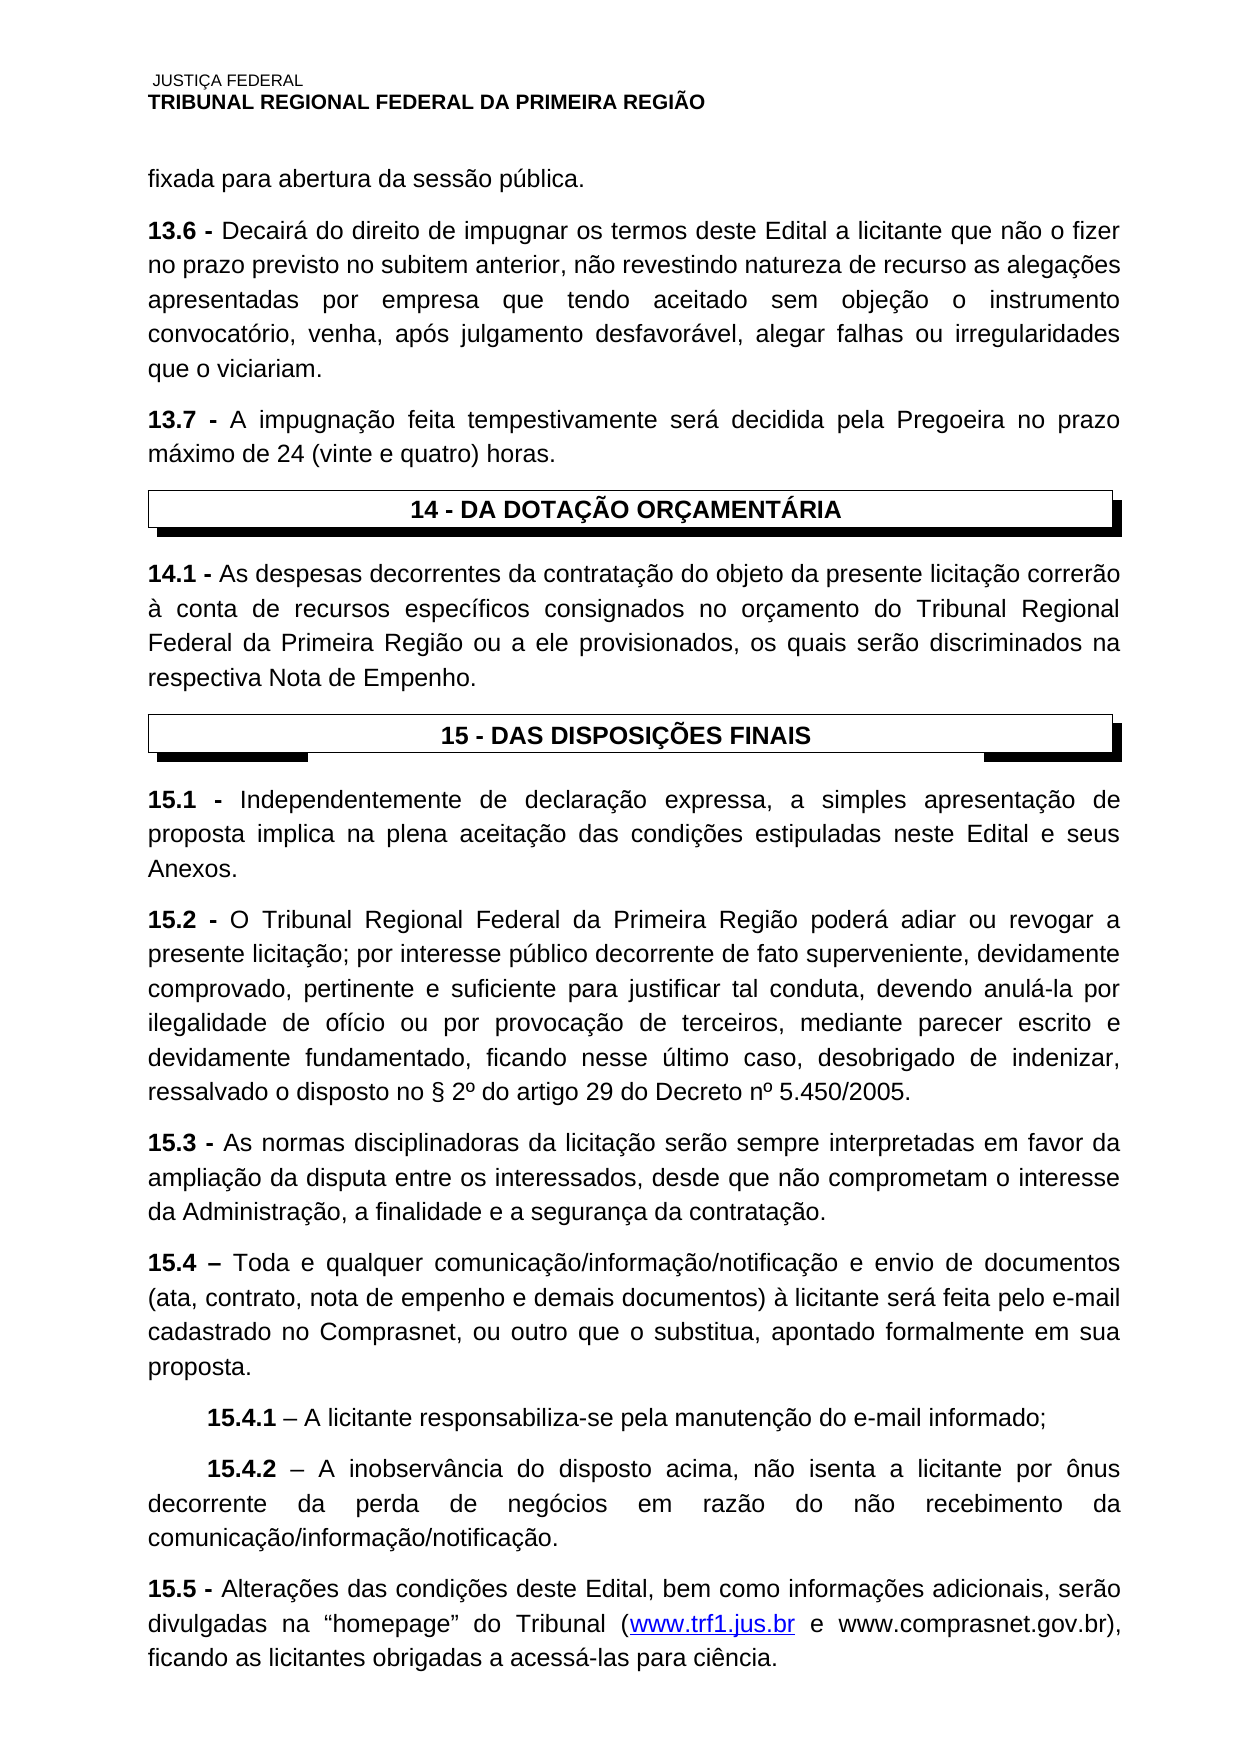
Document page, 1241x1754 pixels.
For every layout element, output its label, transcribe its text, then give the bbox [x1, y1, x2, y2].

list 15.1 - Independentemente de declaração expressa, a simples apresentação de proposta implica na plena aceitação das condições estipuladas neste Edital e seus Anexos. [984, 785, 1122, 882]
text 13.7 - A impugnação feita tempestivamente será decidida pela Pregoeira no prazo máximo de 24 (vinte e quatro) horas. [148, 405, 1122, 468]
list 15.3 - As normas disciplinadoras da licitação serão sempre interpretadas em favor da ampliação da disputa entre os interessados, desde que não comprometam o interesse da Administração, a finalidade e a segurança da contratação. [148, 1128, 308, 1226]
text 15.4.1 – A licitante responsabiliza-se pela manutenção do e-mail informado; [148, 1403, 1122, 1432]
list 15.2 - O Tribunal Regional Federal da Primeira Região poderá adiar ou revogar a presente licitação; por interesse público decorrente de fato superveniente, devidamente comprovado, pertinente e suficiente para justificar tal conduta, devendo anulá-la por ilegalidade de ofício ou por provocação de terceiros, mediante parecer escrito e devidamente fundamentado, ficando nesse último caso, desobrigado de indenizar, ressalvado o disposto no § 2º do artigo 29 do Decreto nº 5.450/2005. [984, 905, 1122, 1106]
list 15.3 - As normas disciplinadoras da licitação serão sempre interpretadas em favor da ampliação da disputa entre os interessados, desde que não comprometam o interesse da Administração, a finalidade e a segurança da contratação. [984, 1128, 1122, 1226]
text 14 - DA DOTAÇÃO ORÇAMENTÁRIA [149, 491, 1112, 527]
text 15 - DAS DISPOSIÇÕES FINAIS [984, 715, 1112, 752]
list 15.2 - O Tribunal Regional Federal da Primeira Região poderá adiar ou revogar a presente licitação; por interesse público decorrente de fato superveniente, devidamente comprovado, pertinente e suficiente para justificar tal conduta, devendo anulá-la por ilegalidade de ofício ou por provocação de terceiros, mediante parecer escrito e devidamente fundamentado, ficando nesse último caso, desobrigado de indenizar, ressalvado o disposto no § 2º do artigo 29 do Decreto nº 5.450/2005. [148, 905, 308, 1106]
text 15.5 - Alterações das condições deste Edital, bem como informações adicionais, serão divulgadas na “homepage” do Tribunal (www.trf1.jus.br e www.comprasnet.gov.br), ficando as licitantes obrigadas a acessá-las para ciência. [148, 1574, 1122, 1672]
list 13.6 - Decairá do direito de impugnar os termos deste Edital a licitante que não o fizer no prazo previsto no subitem anterior, não revestindo natureza de recurso as alegações apresentadas por empresa que tendo aceitado sem objeção o instrumento convocatório, venha, após julgamento desfavorável, alegar falhas ou irregularidades que o viciariam. [148, 216, 1122, 382]
text 14.1 - As despesas decorrentes da contratação do objeto da presente licitação correrão à conta de recursos específicos consignados no orçamento do Tribunal Regional Federal da Primeira Região ou a ele provisionados, os quais serão discriminados na respectiva Nota de Empenho. [148, 559, 1122, 691]
text 15.4.2 – A inobservância do disposto acima, não isenta a licitante por ônus decorrente da perda de negócios em razão do não recebimento da comunicação/informação/notificação. [148, 1454, 1122, 1552]
list 15.1 - Independentemente de declaração expressa, a simples apresentação de proposta implica na plena aceitação das condições estipuladas neste Edital e seus Anexos. [148, 785, 308, 882]
text fixada para abertura da sessão pública. [148, 164, 1122, 193]
text 15 - DAS DISPOSIÇÕES FINAIS [149, 715, 308, 752]
text 15.4 – Toda e qualquer comunicação/informação/notificação e envio de documentos (ata, contrato, nota de empenho e demais documentos) à licitante será feita pelo e-mail cadastrado no Comprasnet, ou outro que o substitua, apontado formalmente em sua proposta. [148, 1248, 1122, 1381]
